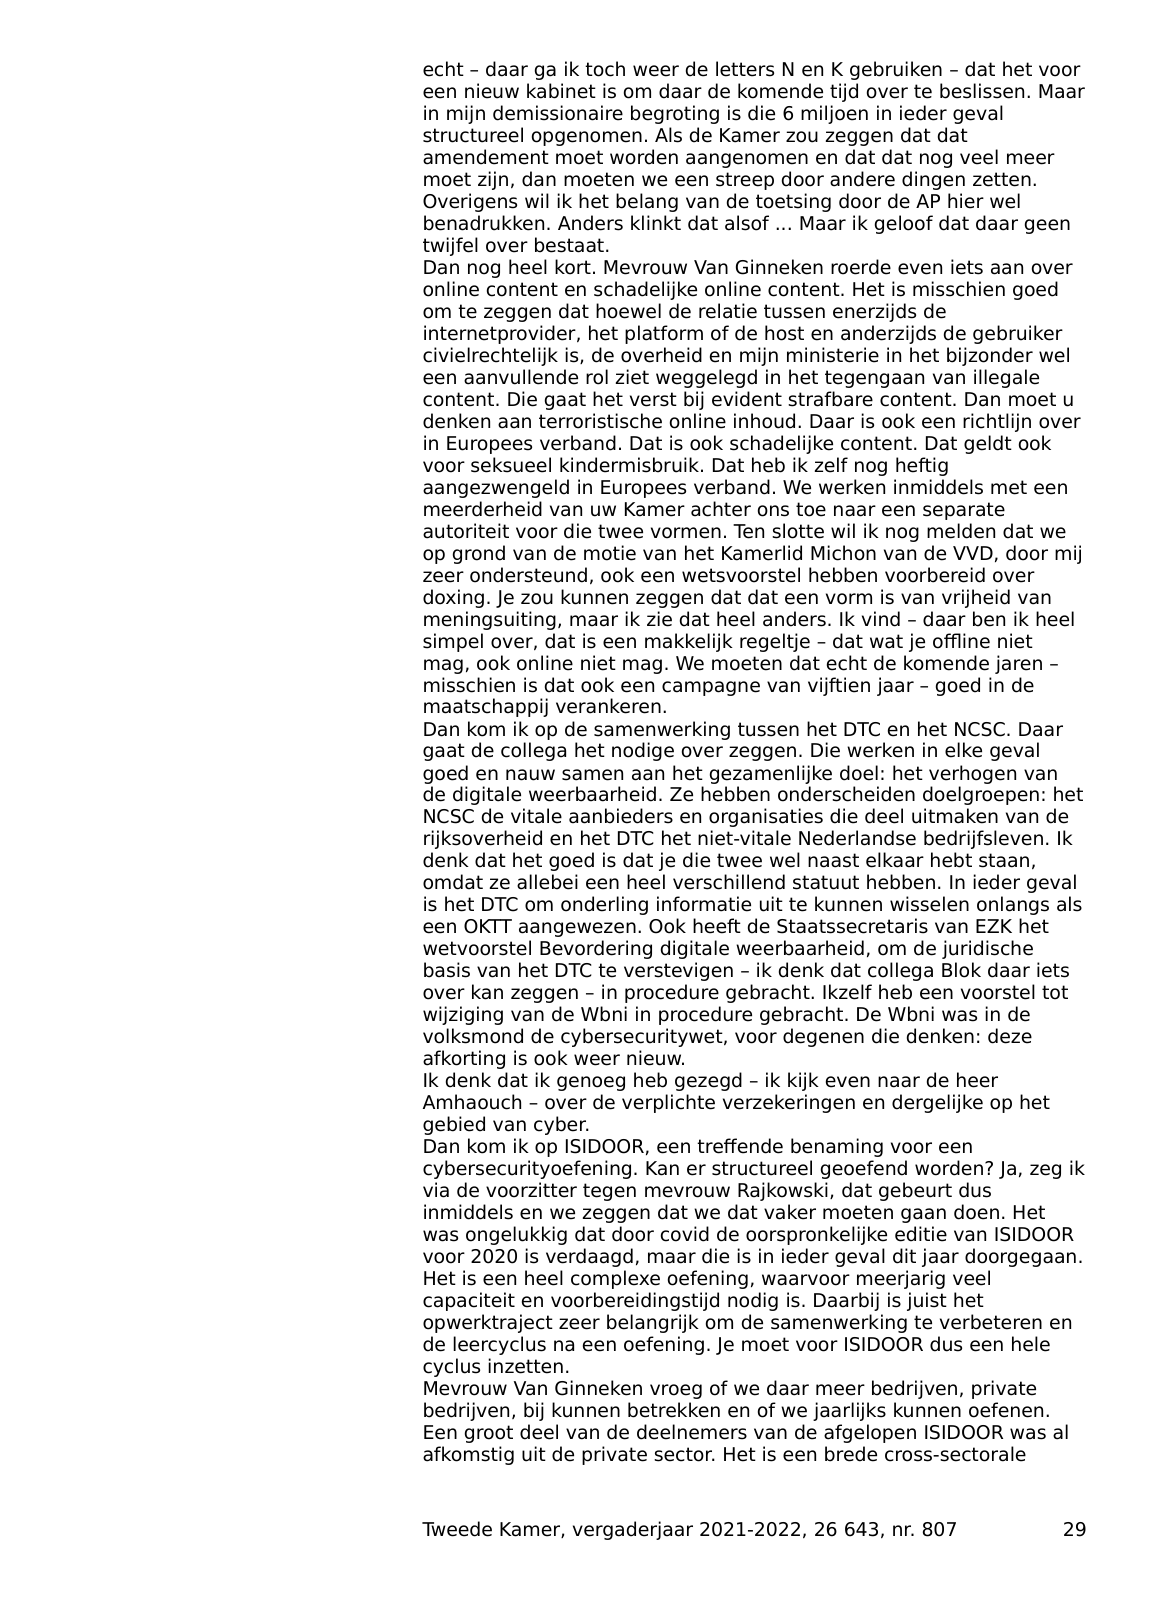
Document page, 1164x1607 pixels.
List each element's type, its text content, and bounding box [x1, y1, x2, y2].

text Mevrouw Van Ginneken vroeg of we daar meer bedrijven, private bedrijven, bij kunnen betrekken en of we jaarlijks kunnen oefenen. Een groot deel van de deelnemers van de afgelopen ISIDOOR was al afkomstig uit de private sector. Het is een brede cross-sectorale [422, 1378, 1087, 1466]
text Ik denk dat ik genoeg heb gezegd – ik kijk even naar de heer Amhaouch – over de verplichte verzekeringen en dergelijke op het gebied van cyber. [422, 1070, 1087, 1136]
text echt – daar ga ik toch weer de letters N en K gebruiken – dat het voor een nieuw kabinet is om daar de komende tijd over te beslissen. Maar in mijn demissionaire begroting is die 6 miljoen in ieder geval structureel opgenomen. Als de Kamer zou zeggen dat dat amendement moet worden aangenomen en dat dat nog veel meer moet zijn, dan moeten we een streep door andere dingen zetten. Overigens wil ik het belang van de toetsing door de AP hier wel benadrukken. Anders klinkt dat alsof ... Maar ik geloof dat daar geen twijfel over bestaat. [422, 59, 1087, 257]
text Dan nog heel kort. Mevrouw Van Ginneken roerde even iets aan over online content en schadelijke online content. Het is misschien goed om te zeggen dat hoewel de relatie tussen enerzijds de internetprovider, het platform of de host en anderzijds de gebruiker civielrechtelijk is, de overheid en mijn ministerie in het bijzonder wel een aanvullende rol ziet weggelegd in het tegengaan van illegale content. Die gaat het verst bij evident strafbare content. Dan moet u denken aan terroristische online inhoud. Daar is ook een richtlijn over in Europees verband. Dat is ook schadelijke content. Dat geldt ook voor seksueel kindermisbruik. Dat heb ik zelf nog heftig aangezwengeld in Europees verband. We werken inmiddels met een meerderheid van uw Kamer achter ons toe naar een separate autoriteit voor die twee vormen. Ten slotte wil ik nog melden dat we op grond van de motie van het Kamerlid Michon van de VVD, door mij zeer ondersteund, ook een wetsvoorstel hebben voorbereid over doxing. Je zou kunnen zeggen dat dat een vorm is van vrijheid van meningsuiting, maar ik zie dat heel anders. Ik vind – daar ben ik heel simpel over, dat is een makkelijk regeltje – dat wat je offline niet mag, ook online niet mag. We moeten dat echt de komende jaren – misschien is dat ook een campagne van vijftien jaar – goed in de maatschappij verankeren. [422, 257, 1087, 718]
text Dan kom ik op ISIDOOR, een treffende benaming voor een cybersecurityoefening. Kan er structureel geoefend worden? Ja, zeg ik via de voorzitter tegen mevrouw Rajkowski, dat gebeurt dus inmiddels en we zeggen dat we dat vaker moeten gaan doen. Het was ongelukkig dat door covid de oorspronkelijke editie van ISIDOOR voor 2020 is verdaagd, maar die is in ieder geval dit jaar doorgegaan. Het is een heel complexe oefening, waarvoor meerjarig veel capaciteit en voorbereidingstijd nodig is. Daarbij is juist het opwerktraject zeer belangrijk om de samenwerking te verbeteren en de leercyclus na een oefening. Je moet voor ISIDOOR dus een hele cyclus inzetten. [422, 1136, 1087, 1378]
text Dan kom ik op de samenwerking tussen het DTC en het NCSC. Daar gaat de collega het nodige over zeggen. Die werken in elke geval goed en nauw samen aan het gezamenlijke doel: het verhogen van de digitale weerbaarheid. Ze hebben onderscheiden doelgroepen: het NCSC de vitale aanbieders en organisaties die deel uitmaken van de rijksoverheid en het DTC het niet-vitale Nederlandse bedrijfsleven. Ik denk dat het goed is dat je die twee wel naast elkaar hebt staan, omdat ze allebei een heel verschillend statuut hebben. In ieder geval is het DTC om onderling informatie uit te kunnen wisselen onlangs als een OKTT aangewezen. Ook heeft de Staatssecretaris van EZK het wetvoorstel Bevordering digitale weerbaarheid, om de juridische basis van het DTC te verstevigen – ik denk dat collega Blok daar iets over kan zeggen – in procedure gebracht. Ikzelf heb een voorstel tot wijziging van de Wbni in procedure gebracht. De Wbni was in de volksmond de cybersecuritywet, voor degenen die denken: deze afkorting is ook weer nieuw. [422, 718, 1087, 1070]
